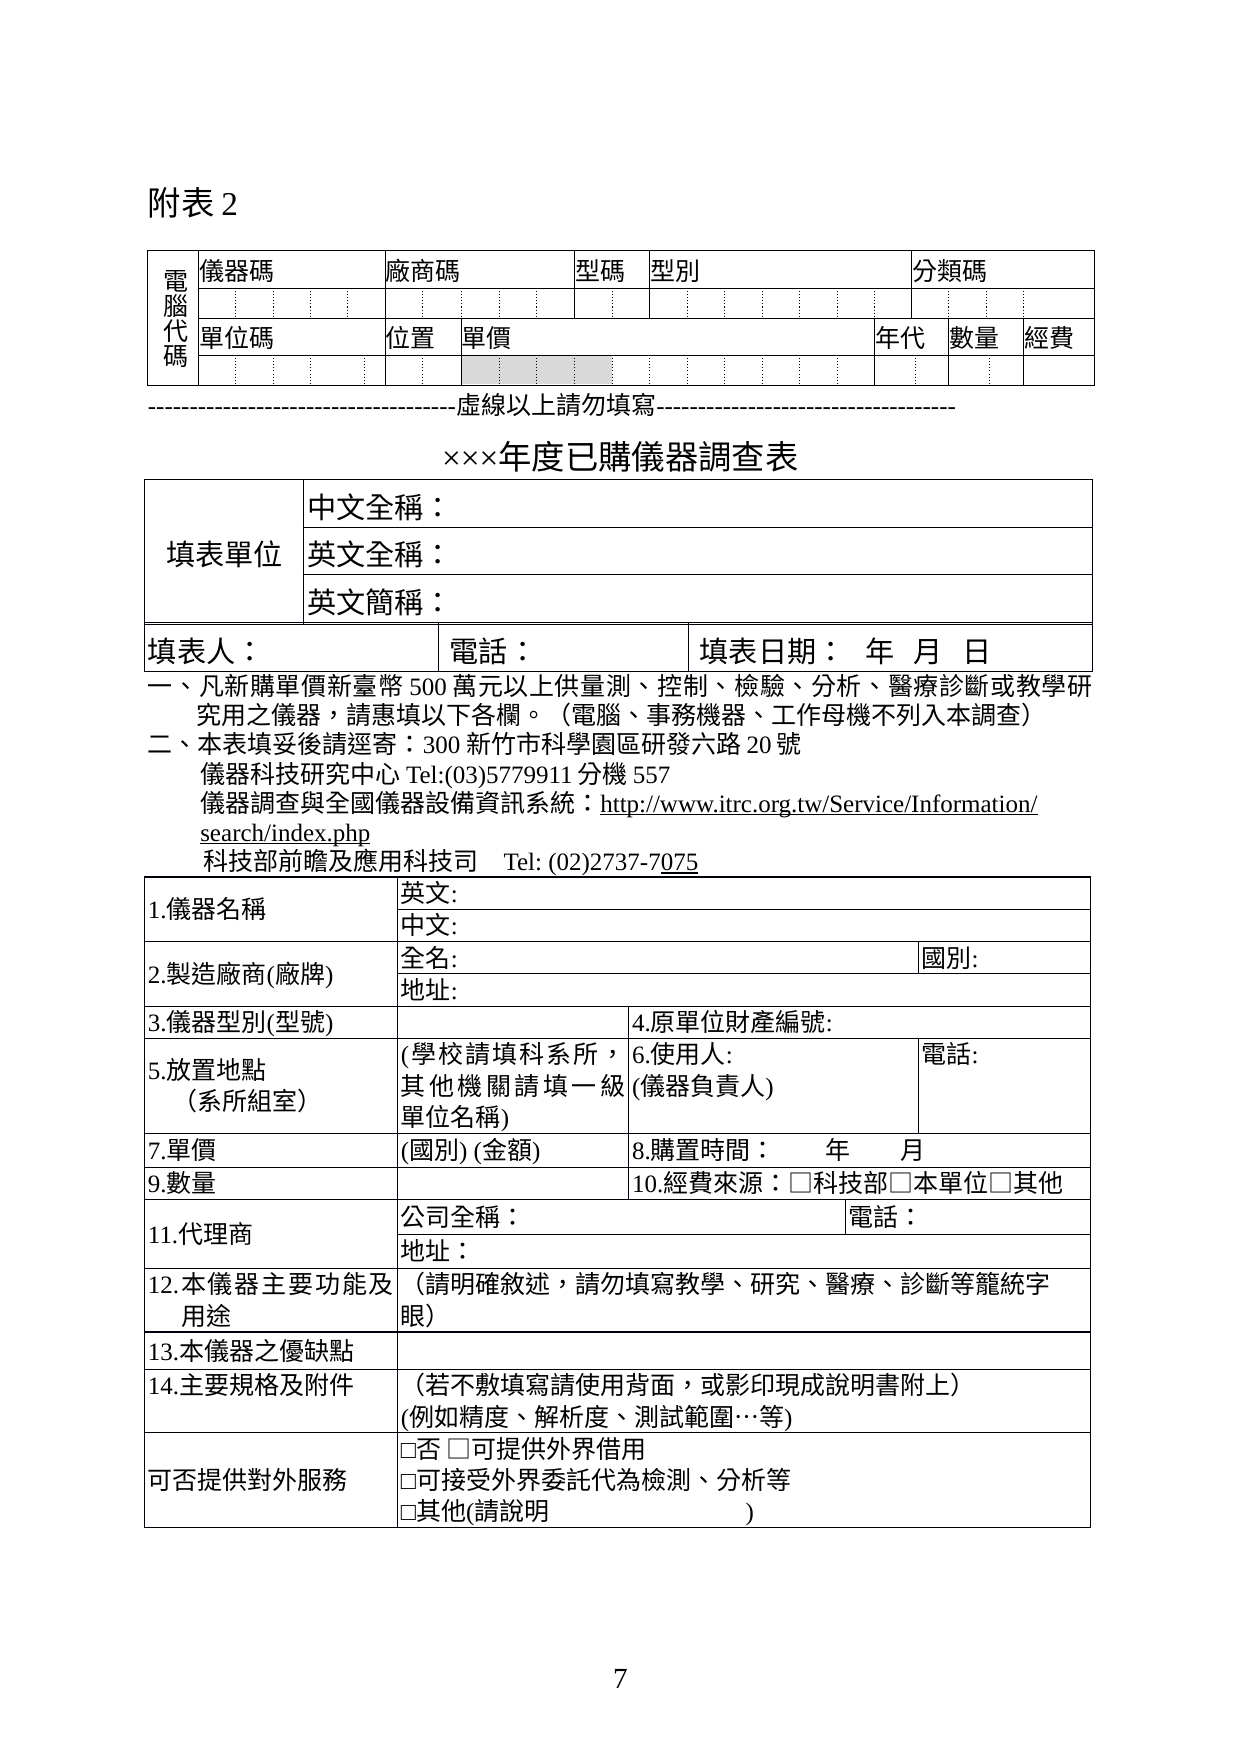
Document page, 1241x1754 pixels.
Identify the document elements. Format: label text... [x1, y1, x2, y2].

text ×××年度已購儀器調查表 [148, 429, 1092, 479]
table_cell [364, 356, 385, 384]
table_cell [499, 356, 537, 384]
table_cell [612, 356, 649, 384]
table_cell （請明確敘述，請勿填寫教學、研究、醫療、診斷等籠統字眼） [398, 1269, 1090, 1331]
table_cell 地址： [398, 1235, 1090, 1268]
text 一、凡新購單價新臺幣500萬元以上供量測、控制、檢驗、分析、醫療診斷或教學研究用之儀器，請惠填以下各欄。（電腦、事務機器、工作母機不列入本調查） [148, 672, 1092, 731]
table_cell 數量 [949, 319, 1023, 355]
table_cell 6.使用人: (儀器負責人) [629, 1039, 918, 1133]
table_cell 單價 [462, 319, 874, 355]
table_cell 14.主要規格及附件 [145, 1370, 397, 1432]
table_cell 8.購置時間： 年 月 [629, 1134, 1090, 1167]
table_header 廠商碼 [386, 251, 574, 288]
table_cell [398, 1007, 628, 1038]
table_cell 中文: [398, 910, 1090, 941]
text 二、本表填妥後請逕寄：300 新竹市科學園區研發六路20號 [148, 731, 1092, 760]
table_cell [310, 289, 348, 317]
table_cell [273, 289, 310, 317]
table_cell (學校請填科系所，其他機關請填一級單位名稱) [398, 1039, 628, 1133]
table_cell [949, 289, 986, 317]
table_cell 公司全稱： [398, 1200, 845, 1233]
table_cell [725, 289, 762, 317]
table_cell 英文簡稱： [304, 575, 1092, 622]
table_cell [650, 289, 687, 317]
table_cell [199, 356, 236, 384]
table_header 1.儀器名稱 [145, 878, 397, 941]
table_cell [199, 289, 236, 317]
table_cell 13.本儀器之優缺點 [145, 1333, 397, 1369]
table_cell [386, 356, 423, 384]
table_header 型別 [650, 251, 911, 288]
table_cell 11.代理商 [145, 1200, 397, 1268]
table_cell [423, 356, 461, 384]
table_cell [949, 356, 990, 384]
table_cell 7.單價 [145, 1134, 397, 1167]
table_cell [687, 289, 724, 317]
table_cell [837, 289, 874, 317]
table_header 電腦代碼 [148, 251, 198, 384]
table_cell [273, 356, 310, 384]
table_cell 位置 [386, 319, 461, 355]
text 儀器調查與全國儀器設備資訊系統：http://www.itrc.org.tw/Service/Information/search/index.php [200, 789, 1092, 847]
table_cell [574, 356, 612, 384]
table_cell [800, 356, 837, 384]
table_cell [499, 289, 537, 317]
table_cell [462, 356, 499, 384]
table_cell 5.放置地點 （系所組室） [145, 1039, 397, 1133]
table_cell [912, 289, 949, 317]
table_cell [537, 289, 574, 317]
table_cell 電話： [846, 1200, 1090, 1233]
table_cell [461, 289, 499, 317]
table_header 儀器碼 [199, 251, 385, 288]
table_cell 電話： [439, 625, 688, 671]
table_cell 填表人： [145, 625, 438, 671]
table_header 英文: [398, 878, 1090, 909]
table_cell [537, 356, 574, 384]
text 科技部前瞻及應用科技司 Tel: (02)2737-7075 [203, 847, 1092, 876]
table_cell [915, 356, 948, 384]
table_cell [348, 289, 385, 317]
table_header 分類碼 [912, 251, 1094, 288]
table_cell [800, 289, 837, 317]
table_cell [687, 356, 724, 384]
text 儀器科技研究中心 Tel:(03)5779911分機557 [200, 760, 1092, 789]
table_cell 4.原單位財產編號: [629, 1007, 1090, 1038]
table_cell 2.製造廠商(廠牌) [145, 942, 397, 1006]
table_cell [837, 356, 874, 384]
table_cell [386, 289, 423, 317]
table_cell [650, 356, 687, 384]
table_cell [423, 289, 461, 317]
table_cell （若不敷填寫請使用背面，或影印現成說明書附上） (例如精度、解析度、測試範圍…等) [398, 1370, 1090, 1432]
table_cell 地址: [398, 974, 1090, 1006]
table_cell (國別) (金額) [398, 1134, 628, 1167]
subtitle 附表2 [148, 177, 1092, 225]
table_cell 英文全稱： [304, 528, 1092, 574]
table_cell [575, 289, 612, 317]
table_cell [986, 289, 1023, 317]
table_cell 年代 [875, 319, 948, 355]
table_cell 國別: [919, 942, 1090, 973]
table_cell [762, 289, 799, 317]
table_header 型碼 [575, 251, 649, 288]
table_cell [310, 356, 364, 384]
table_cell 填表日期： 年 月 日 [689, 625, 1092, 671]
table_header 填表單位 [145, 480, 303, 622]
table_cell [1024, 289, 1094, 317]
table_cell [1024, 356, 1094, 384]
table_cell 3.儀器型別(型號) [145, 1007, 397, 1038]
table_cell [398, 1168, 628, 1199]
table_cell □否 □可提供外界借用 □可接受外界委託代為檢測、分析等 □其他(請說明 ) [398, 1433, 1090, 1527]
table_cell [236, 356, 273, 384]
table_cell [612, 289, 649, 317]
table_cell [990, 356, 1023, 384]
text -------------------------------------虛線以上請勿填寫------------------------------------ [148, 386, 1092, 422]
table_cell [874, 289, 911, 317]
table_cell 12.本儀器主要功能及用途 [145, 1269, 397, 1331]
table_cell 單位碼 [199, 319, 385, 355]
table_cell 全名: [398, 942, 918, 973]
table_cell [236, 289, 273, 317]
table_cell 10.經費來源：□科技部□本單位□其他 [629, 1168, 1090, 1199]
table_cell [762, 356, 799, 384]
table_header 中文全稱： [304, 480, 1092, 527]
table_cell 可否提供對外服務 [145, 1433, 397, 1527]
table_cell [398, 1333, 1090, 1369]
table_cell [725, 356, 762, 384]
table_cell 經費 [1024, 319, 1094, 355]
table_cell 電話: [919, 1039, 1090, 1133]
table_cell 9.數量 [145, 1168, 397, 1199]
table_cell [875, 356, 915, 384]
